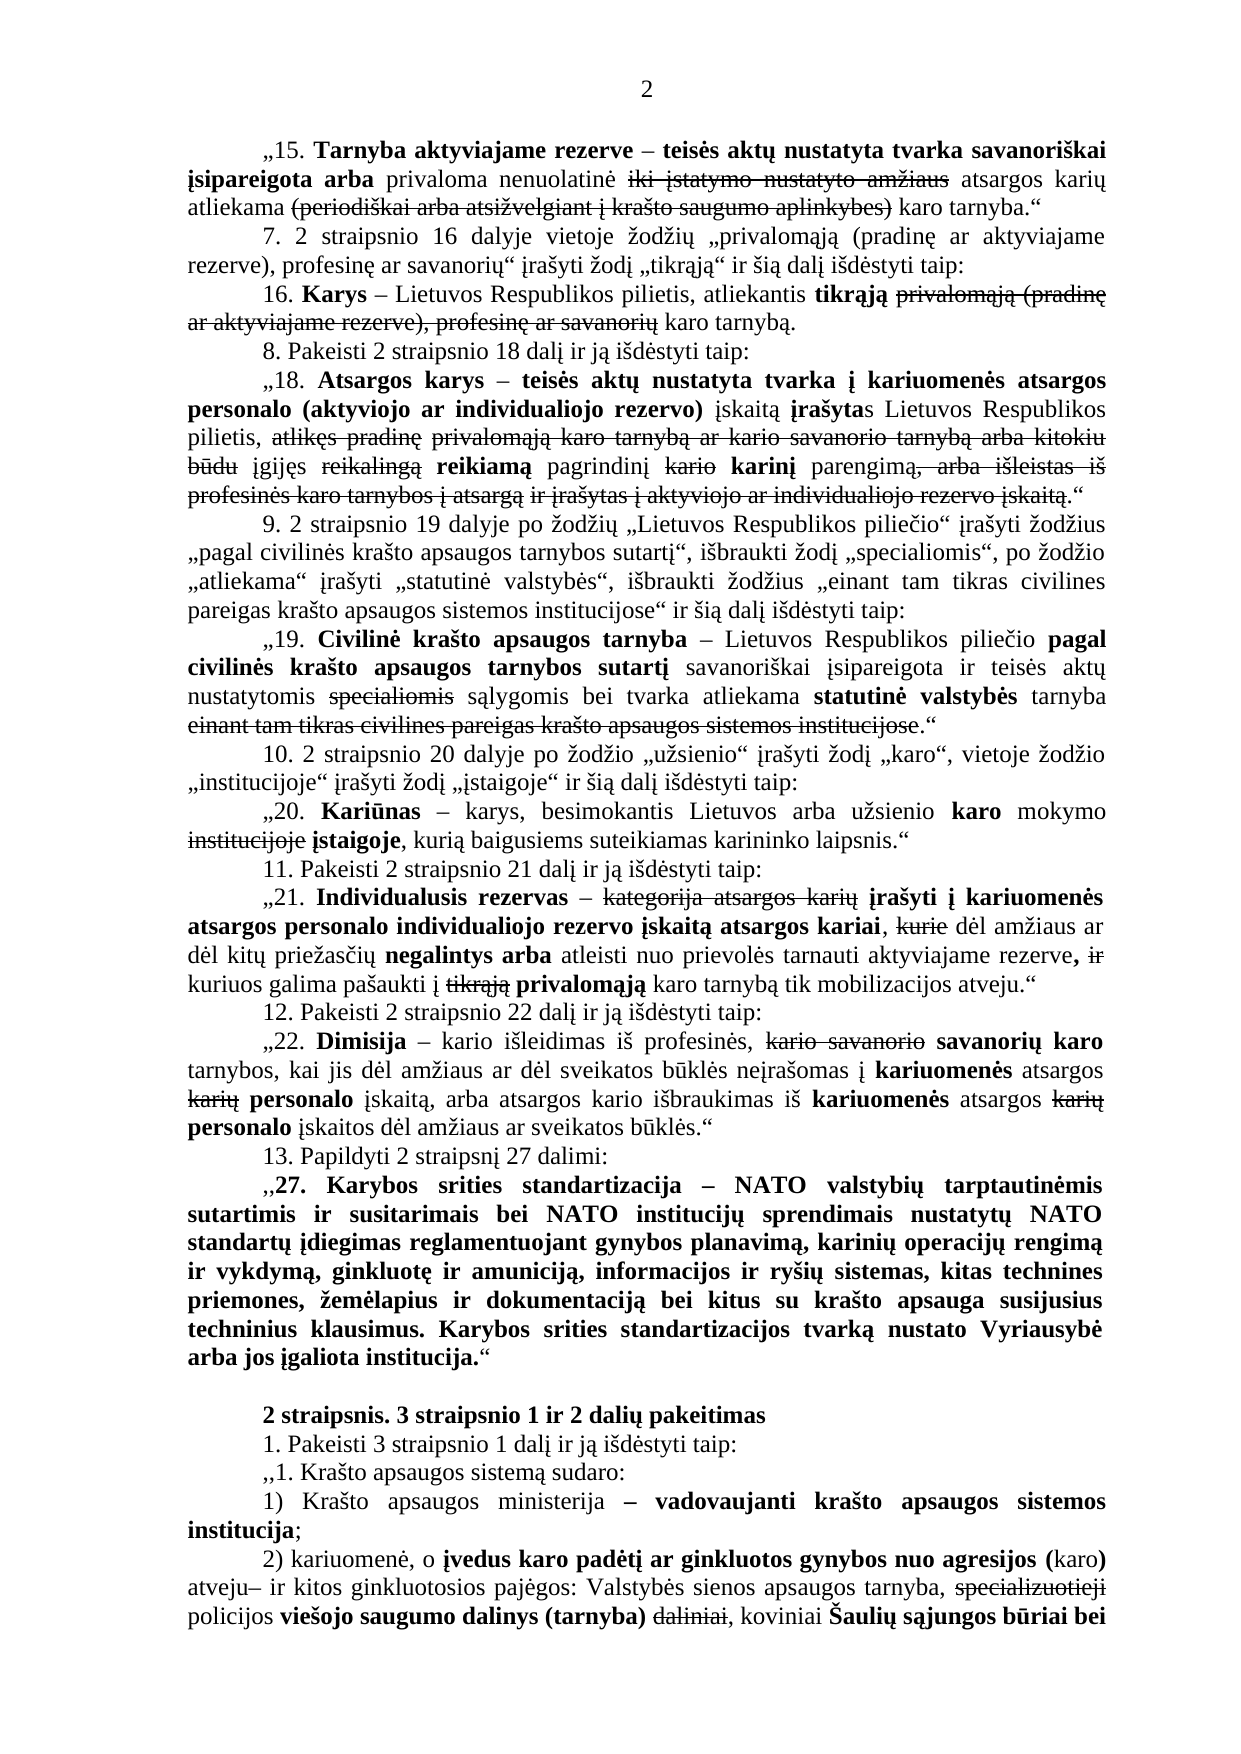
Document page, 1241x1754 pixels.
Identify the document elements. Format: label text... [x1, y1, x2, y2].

text 1. Pakeisti 3 straipsnio 1 dalį ir ją išdėstyti taip: [187, 1429, 1106, 1457]
text 1) Krašto apsaugos ministerija – vadovaujanti krašto apsaugos sistemos institucija; [187, 1486, 1106, 1544]
text 16. Karys – Lietuvos Respublikos pilietis, atliekantis tikrąją privalomąją (pradinę ar aktyviajame rezerve), profesinę ar savanorių karo tarnybą. [187, 279, 1106, 336]
text „22. Dimisija – kario išleidimas iš profesinės, kario savanorio savanorių karo tarnybos, kai jis dėl amžiaus ar dėl sveikatos būklės neįrašomas į kariuomenės atsargos karių personalo įskaitą, arba atsargos kario išbraukimas iš kariuomenės atsargos karių personalo įskaitos dėl amžiaus ar sveikatos būklės.“ [187, 1026, 1103, 1141]
text 13. Papildyti 2 straipsnį 27 dalimi: [187, 1141, 1103, 1170]
text ,,1. Krašto apsaugos sistemą sudaro: [187, 1457, 1106, 1486]
text 12. Pakeisti 2 straipsnio 22 dalį ir ją išdėstyti taip: [187, 997, 1103, 1026]
text „18. Atsargos karys – teisės aktų nustatyta tvarka į kariuomenės atsargos personalo (aktyviojo ar individualiojo rezervo) įskaitą įrašytas Lietuvos Respublikos pilietis, atlikęs pradinę privalomąją karo tarnybą ar kario savanorio tarnybą arba kitokiu būdu įgijęs reikalingą reikiamą pagrindinį kario karinį parengimą, arba išleistas iš profesinės karo tarnybos į atsargą ir įrašytas į aktyviojo ar individualiojo rezervo įskaitą.“ [187, 365, 1106, 509]
text 10. 2 straipsnio 20 dalyje po žodžio „užsienio“ įrašyti žodį „karo“, vietoje žodžio „institucijoje“ įrašyti žodį „įstaigoje“ ir šią dalį išdėstyti taip: [187, 739, 1106, 796]
text 2) kariuomenė, o įvedus karo padėtį ar ginkluotos gynybos nuo agresijos (karo) atveju– ir kitos ginkluotosios pajėgos: Valstybės sienos apsaugos tarnyba, specializuotieji policijos viešojo saugumo dalinys (tarnyba) daliniai, koviniai Šaulių sąjungos būriai bei [187, 1544, 1106, 1630]
text 8. Pakeisti 2 straipsnio 18 dalį ir ją išdėstyti taip: [187, 336, 1106, 365]
text 9. 2 straipsnio 19 dalyje po žodžių „Lietuvos Respublikos piliečio“ įrašyti žodžius „pagal civilinės krašto apsaugos tarnybos sutartį“, išbraukti žodį „specialiomis“, po žodžio „atliekama“ įrašyti „statutinė valstybės“, išbraukti žodžius „einant tam tikras civilines pareigas krašto apsaugos sistemos institucijose“ ir šią dalį išdėstyti taip: [187, 509, 1106, 624]
text „21. Individualusis rezervas – kategorija atsargos karių įrašyti į kariuomenės atsargos personalo individualiojo rezervo įskaitą atsargos kariai, kurie dėl amžiaus ar dėl kitų priežasčių negalintys arba atleisti nuo prievolės tarnauti aktyviajame rezerve, ir kuriuos galima pašaukti į tikrąją privalomąją karo tarnybą tik mobilizacijos atveju.“ [187, 882, 1103, 997]
text 7. 2 straipsnio 16 dalyje vietoje žodžių „privalomąją (pradinę ar aktyviajame rezerve), profesinę ar savanorių“ įrašyti žodį „tikrąją“ ir šią dalį išdėstyti taip: [187, 221, 1106, 279]
text „15. Tarnyba aktyviajame rezerve – teisės aktų nustatyta tvarka savanoriškai įsipareigota arba privaloma nenuolatinė iki įstatymo nustatyto amžiaus atsargos karių atliekama (periodiškai arba atsižvelgiant į krašto saugumo aplinkybes) karo tarnyba.“ [187, 135, 1106, 221]
text ,,27. Karybos srities standartizacija – NATO valstybių tarptautinėmis sutartimis ir susitarimais bei NATO institucijų sprendimais nustatytų NATO standartų įdiegimas reglamentuojant gynybos planavimą, karinių operacijų rengimą ir vykdymą, ginkluotę ir amuniciją, informacijos ir ryšių sistemas, kitas technines priemones, žemėlapius ir dokumentaciją bei kitus su krašto apsauga susijusius techninius klausimus. Karybos srities standartizacijos tvarką nustato Vyriausybė arba jos įgaliota institucija.“ [187, 1170, 1103, 1371]
text 2 straipsnis. 3 straipsnio 1 ir 2 dalių pakeitimas [187, 1400, 1106, 1429]
text 11. Pakeisti 2 straipsnio 21 dalį ir ją išdėstyti taip: [187, 854, 1106, 882]
text „20. Kariūnas – karys, besimokantis Lietuvos arba užsienio karo mokymo institucijoje įstaigoje, kurią baigusiems suteikiamas karininko laipsnis.“ [187, 796, 1106, 854]
text „19. Civilinė krašto apsaugos tarnyba – Lietuvos Respublikos piliečio pagal civilinės krašto apsaugos tarnybos sutartį savanoriškai įsipareigota ir teisės aktų nustatytomis specialiomis sąlygomis bei tvarka atliekama statutinė valstybės tarnyba einant tam tikras civilines pareigas krašto apsaugos sistemos institucijose.“ [187, 624, 1106, 739]
